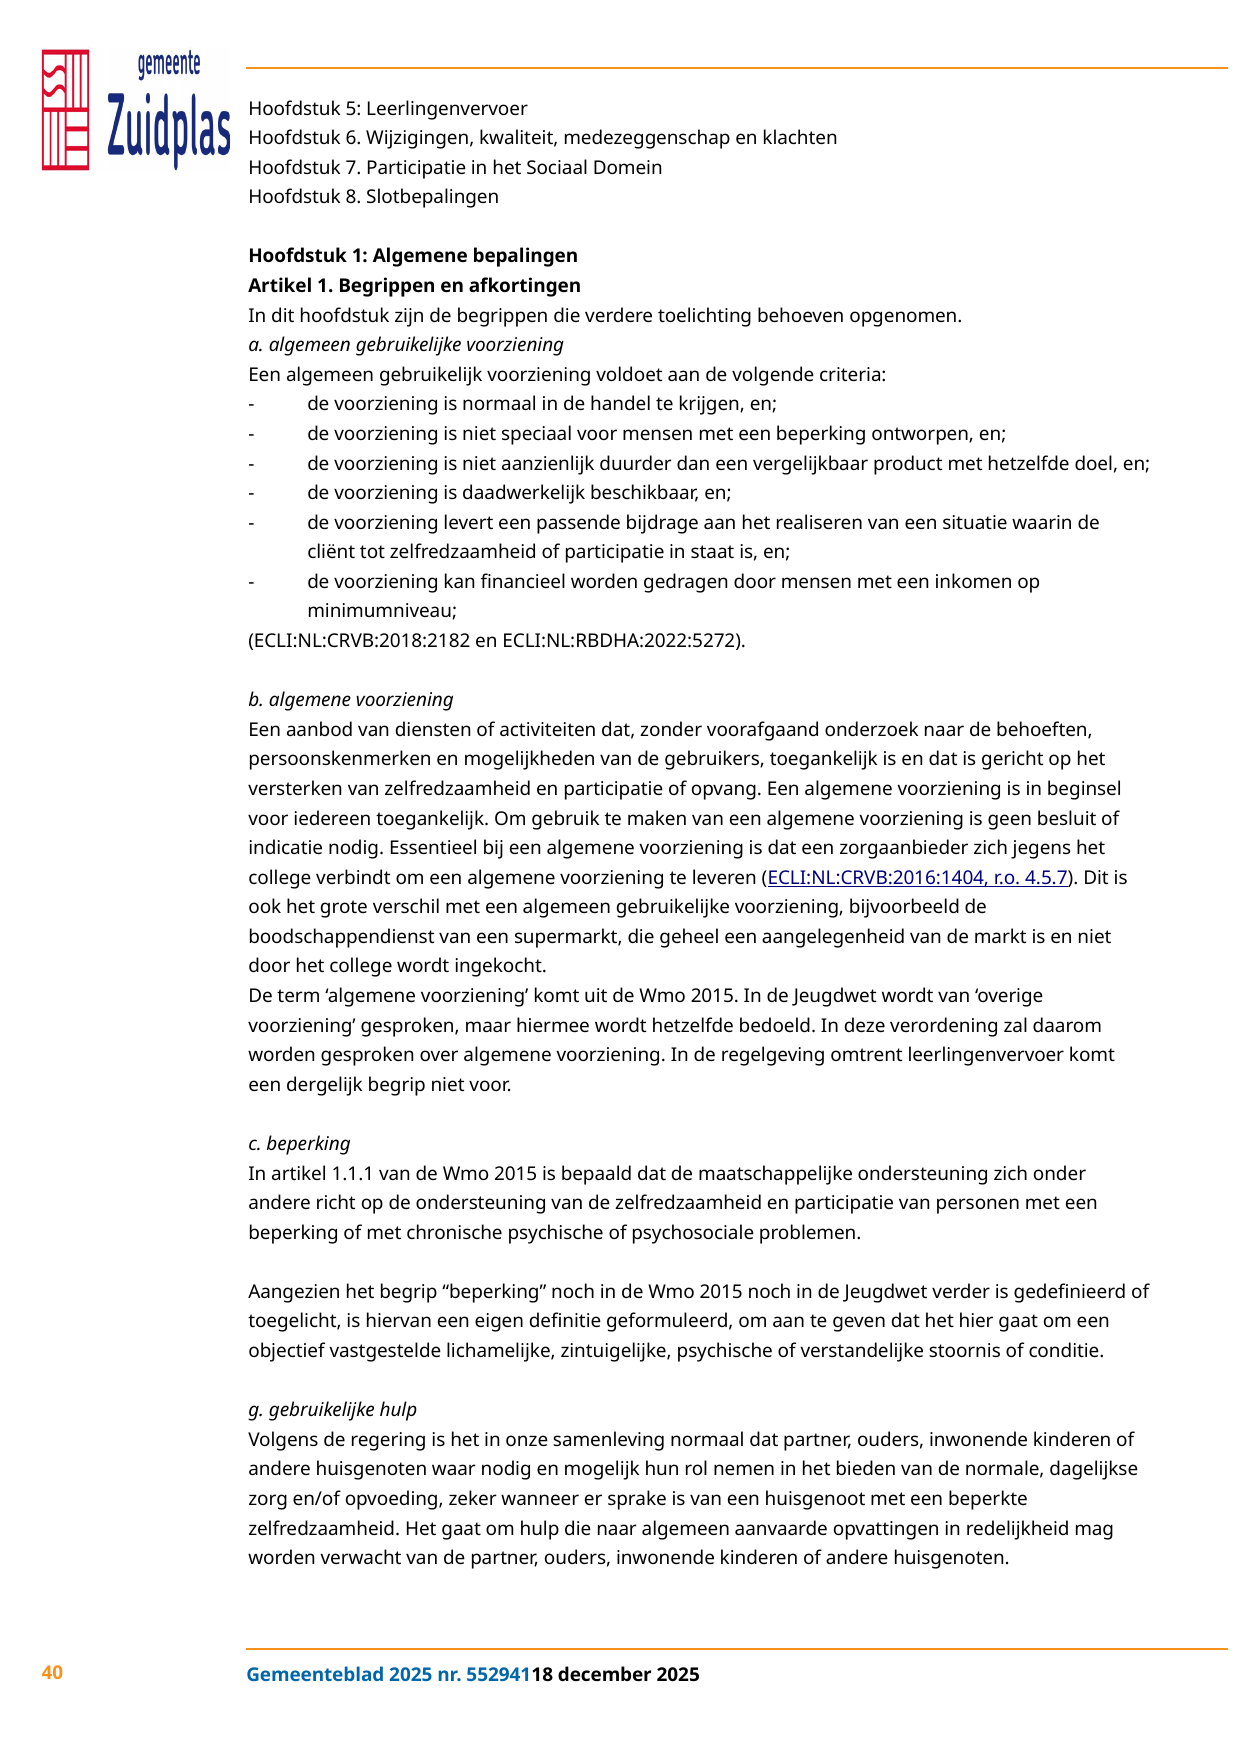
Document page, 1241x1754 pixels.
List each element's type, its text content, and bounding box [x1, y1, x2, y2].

list de voorziening is niet aanzienlijk duurder dan een vergelijkbaar product met hetzelfde doel, en; [248, 450, 1152, 476]
text De term ‘algemene voorziening’ komt uit de Wmo 2015. In de Jeugdwet wordt van ‘overige voorziening’ gesproken, maar hiermee wordt hetzelfde bedoeld. In deze verordening zal daarom worden gesproken over algemene voorziening. In de regelgeving omtrent leerlingenvervoer komt een dergelijk begrip niet voor. [248, 982, 1152, 1097]
text Een aanbod van diensten of activiteiten dat, zonder voorafgaand onderzoek naar de behoeften, persoonskenmerken en mogelijkheden van de gebruikers, toegankelijk is en dat is gericht op het versterken van zelfredzaamheid en participatie of opvang. Een algemene voorziening is in beginsel voor iedereen toegankelijk. Om gebruik te maken van een algemene voorziening is geen besluit of indicatie nodig. Essentieel bij een algemene voorziening is dat een zorgaanbieder zich jegens het college verbindt om een algemene voorziening te leveren (ECLI:NL:CRVB:2016:1404, r.o. 4.5.7). Dit is ook het grote verschil met een algemeen gebruikelijke voorziening, bijvoorbeeld de boodschappendienst van een supermarkt, die geheel een aangelegenheid van de markt is en niet door het college wordt ingekocht. [248, 716, 1152, 978]
list de voorziening is niet speciaal voor mensen met een beperking ontworpen, en; [248, 420, 1152, 446]
list de voorziening kan financieel worden gedragen door mensen met een inkomen op minimumniveau; [248, 568, 1152, 623]
text g. gebruikelijke hulp [248, 1396, 1152, 1422]
picture [41, 47, 231, 172]
text Een algemeen gebruikelijk voorziening voldoet aan de volgende criteria: [248, 361, 1152, 387]
text (ECLI:NL:CRVB:2018:2182 en ECLI:NL:RBDHA:2022:5272). [248, 627, 1152, 653]
text Hoofdstuk 5: Leerlingenvervoer [248, 95, 1152, 121]
text b. algemene voorziening [248, 686, 1152, 712]
text In dit hoofdstuk zijn de begrippen die verdere toelichting behoeven opgenomen. [248, 302, 1152, 328]
text Artikel 1. Begrippen en afkortingen [248, 272, 1152, 298]
text Hoofdstuk 8. Slotbepalingen [248, 183, 1152, 209]
text Volgens de regering is het in onze samenleving normaal dat partner, ouders, inwonende kinderen of andere huisgenoten waar nodig en mogelijk hun rol nemen in het bieden van de normale, dagelijkse zorg en/of opvoeding, zeker wanneer er sprake is van een huisgenoot met een beperkte zelfredzaamheid. Het gaat om hulp die naar algemeen aanvaarde opvattingen in redelijkheid mag worden verwacht van de partner, ouders, inwonende kinderen of andere huisgenoten. [248, 1426, 1152, 1570]
text In artikel 1.1.1 van de Wmo 2015 is bepaald dat de maatschappelijke ondersteuning zich onder andere richt op de ondersteuning van de zelfredzaamheid en participatie van personen met een beperking of met chronische psychische of psychosociale problemen. [248, 1160, 1152, 1245]
text Hoofdstuk 7. Participatie in het Sociaal Domein [248, 154, 1152, 180]
list de voorziening is normaal in de handel te krijgen, en; [248, 391, 1152, 416]
list de voorziening levert een passende bijdrage aan het realiseren van een situatie waarin de cliënt tot zelfredzaamheid of participatie in staat is, en; [248, 509, 1152, 564]
text Aangezien het begrip “beperking” noch in de Wmo 2015 noch in de Jeugdwet verder is gedefinieerd of toegelicht, is hiervan een eigen definitie geformuleerd, om aan te geven dat het hier gaat om een objectief vastgestelde lichamelijke, zintuigelijke, psychische of verstandelijke stoornis of conditie. [248, 1278, 1152, 1363]
text c. beperking [248, 1130, 1152, 1156]
text a. algemeen gebruikelijke voorziening [248, 331, 1152, 357]
text Hoofdstuk 6. Wijzigingen, kwaliteit, medezeggenschap en klachten [248, 124, 1152, 150]
list de voorziening is daadwerkelijk beschikbaar, en; [248, 479, 1152, 505]
text Hoofdstuk 1: Algemene bepalingen [248, 243, 1152, 268]
